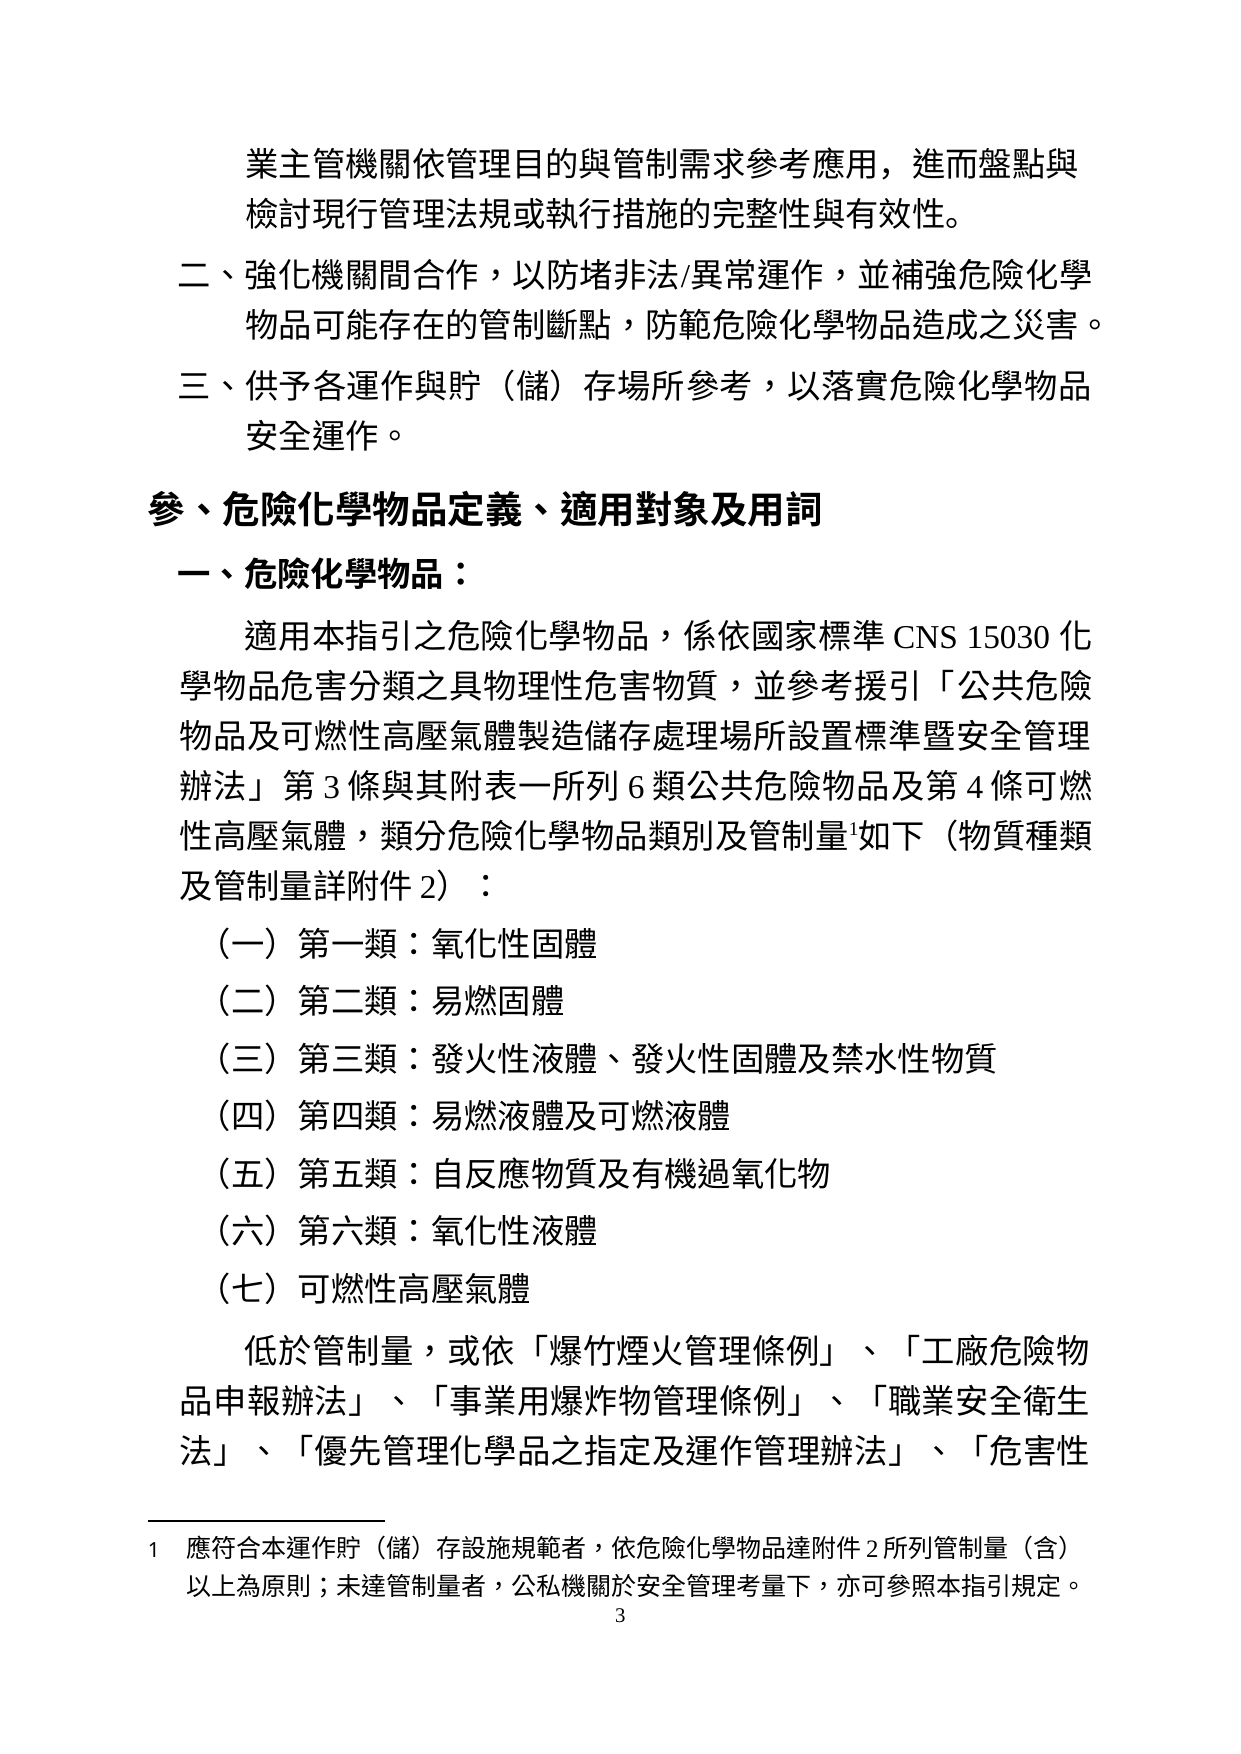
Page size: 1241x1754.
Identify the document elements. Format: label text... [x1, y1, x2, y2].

text 業主管機關依管理目的與管制需求參考應用，進而盤點與檢討現行管理法規或執行措施的完整性與有效性。 [177, 136, 1092, 236]
text 低於管制量，或依「爆竹煙火管理條例」、「工廠危險物品申報辦法」、「事業用爆炸物管理條例」、「職業安全衛生法」、「優先管理化學品之指定及運作管理辦法」、「危害性 [179, 1324, 1092, 1474]
list （六）第六類：氧化性液體 [198, 1204, 1093, 1254]
text 二、強化機關間合作，以防堵非法/異常運作，並補強危險化學物品可能存在的管制斷點，防範危險化學物品造成之災害。 [177, 247, 1092, 347]
text 應符合本運作貯（儲）存設施規範者，依危險化學物品達附件2所列管制量（含）以上為原則；未達管制量者，公私機關於安全管理考量下，亦可參照本指引規定。 [148, 1527, 1092, 1602]
list （四）第四類：易燃液體及可燃液體 [198, 1089, 1093, 1139]
list （一）第一類：氧化性固體 [198, 916, 1093, 966]
text 參、危險化學物品定義、適用對象及用詞 [148, 484, 1092, 534]
list （三）第三類：發火性液體、發火性固體及禁水性物質 [198, 1031, 1093, 1081]
text 適用本指引之危險化學物品，係依國家標準CNS 15030 化學物品危害分類之具物理性危害物質，並參考援引「公共危險物品及可燃性高壓氣體製造儲存處理場所設置標準暨安全管理辦法」第3條與其附表一所列6類公共危險物品及第4條可燃性高壓氣體，類分危險化學物品類別及管制量如下（物質種類及管制量詳附件2）： [179, 609, 1092, 909]
list （七）可燃性高壓氣體 [198, 1261, 1093, 1311]
text 三、供予各運作與貯（儲）存場所參考，以落實危險化學物品安全運作。 [177, 359, 1092, 459]
list （五）第五類：自反應物質及有機過氧化物 [198, 1146, 1093, 1196]
list （二）第二類：易燃固體 [198, 974, 1093, 1024]
text 一、危險化學物品： [148, 546, 1092, 596]
